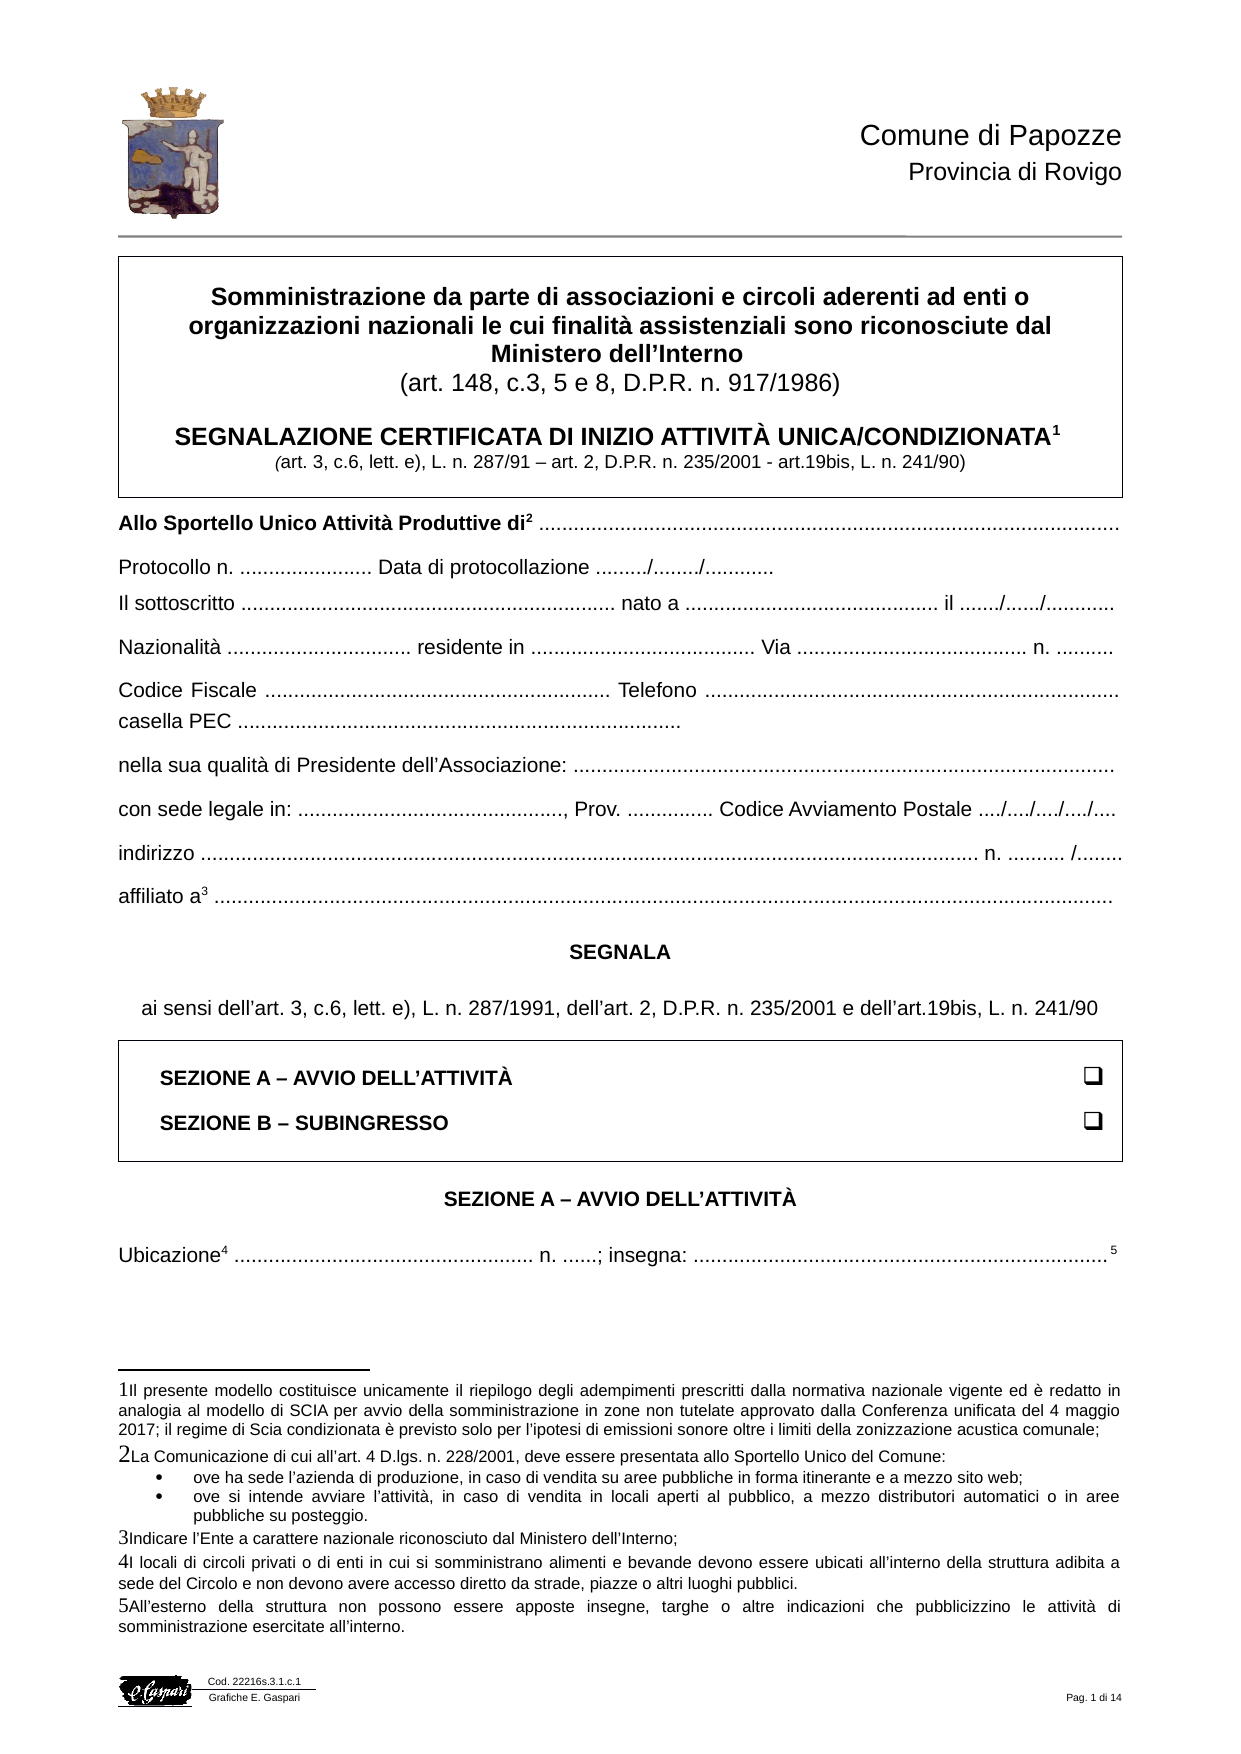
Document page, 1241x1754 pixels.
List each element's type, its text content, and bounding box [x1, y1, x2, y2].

text Indicare l’Ente a carattere nazionale riconosciuto dal Ministero dell’Interno; [118, 1525, 1122, 1549]
table_header SEZIONE A – AVVIO DELL’ATTIVITÀ  SEZIONE B – SUBINGRESSO  [119, 1041, 1122, 1161]
text Il sottoscritto ................................................................. nato a ............................................ il ......./....../............ [118, 591, 1122, 615]
text La Comunicazione di cui all’art. 4 D.lgs. n. 228/2001, deve essere presentata allo Sportello Unico del Comune: [118, 1439, 1122, 1468]
text Provincia di Rovigo [224, 157, 1122, 185]
table_header Somministrazione da parte di associazioni e circoli aderenti ad enti o organizzazioni nazionali le cui finalità assistenziali sono riconosciute dal Ministero dell’Interno (art. 148, c.3, 5 e 8, D.P.R. n. 917/1986) SEGNALAZIONE CERTIFICATA DI INIZIO ATTIVITÀ UNICA/CONDIZIONATA (art. 3, c.6, lett. e), L. n. 287/91 – art. 2, D.P.R. n. 235/2001 - art.19bis, L. n. 241/90) [119, 257, 1122, 497]
text ai sensi dell’art. 3, c.6, lett. e), L. n. 287/1991, dell’art. 2, D.P.R. n. 235/2001 e dell’art.19bis, L. n. 241/90 [118, 996, 1122, 1020]
list ove ha sede l’azienda di produzione, in caso di vendita su aree pubbliche in forma itinerante e a mezzo sito web; [156, 1468, 1122, 1487]
text Protocollo n. ....................... Data di protocollazione ........./......../............ [118, 554, 1122, 578]
text SEZIONE A – AVVIO DELL’ATTIVITÀ [118, 1187, 1122, 1211]
text con sede legale in: .............................................., Prov. ............... Codice Avviamento Postale ..../..../..../..../.... [118, 797, 1122, 821]
text Codice Fiscale ............................................................ Telefono ........................................................................ casella PEC ............................................................................. [118, 678, 1122, 733]
picture [118, 1674, 192, 1706]
text nella sua qualità di Presidente dell’Associazione: .............................................................................................. [118, 753, 1122, 777]
list ove si intende avviare l’attività, in caso di vendita in locali aperti al pubblico, a mezzo distributori automatici o in aree pubbliche su posteggio. [156, 1487, 1122, 1525]
text I locali di circoli privati o di enti in cui si somministrano alimenti e bevande devono essere ubicati all’interno della struttura adibita a sede del Circolo e non devono avere accesso diretto da strade, piazze o altri luoghi pubblici. [118, 1549, 1122, 1593]
text All’esterno della struttura non possono essere apposte insegne, targhe o altre indicazioni che pubblicizzino le attività di somministrazione esercitate all’interno. [118, 1593, 1122, 1636]
text Allo Sportello Unico Attività Produttive di [118, 511, 1122, 535]
text Ubicazione .................................................... n. ......; insegna: ........................................................................ [118, 1243, 1122, 1267]
text Nazionalità ................................ residente in ....................................... Via ........................................ n. .......... [118, 634, 1122, 658]
text affiliato a ............................................................................................................................................................ [118, 884, 1122, 908]
text SEGNALA [118, 940, 1122, 964]
text indirizzo ....................................................................................................................................... n. .......... /........ [118, 840, 1128, 864]
text Comune di Papozze [224, 118, 1122, 152]
picture [122, 87, 224, 219]
